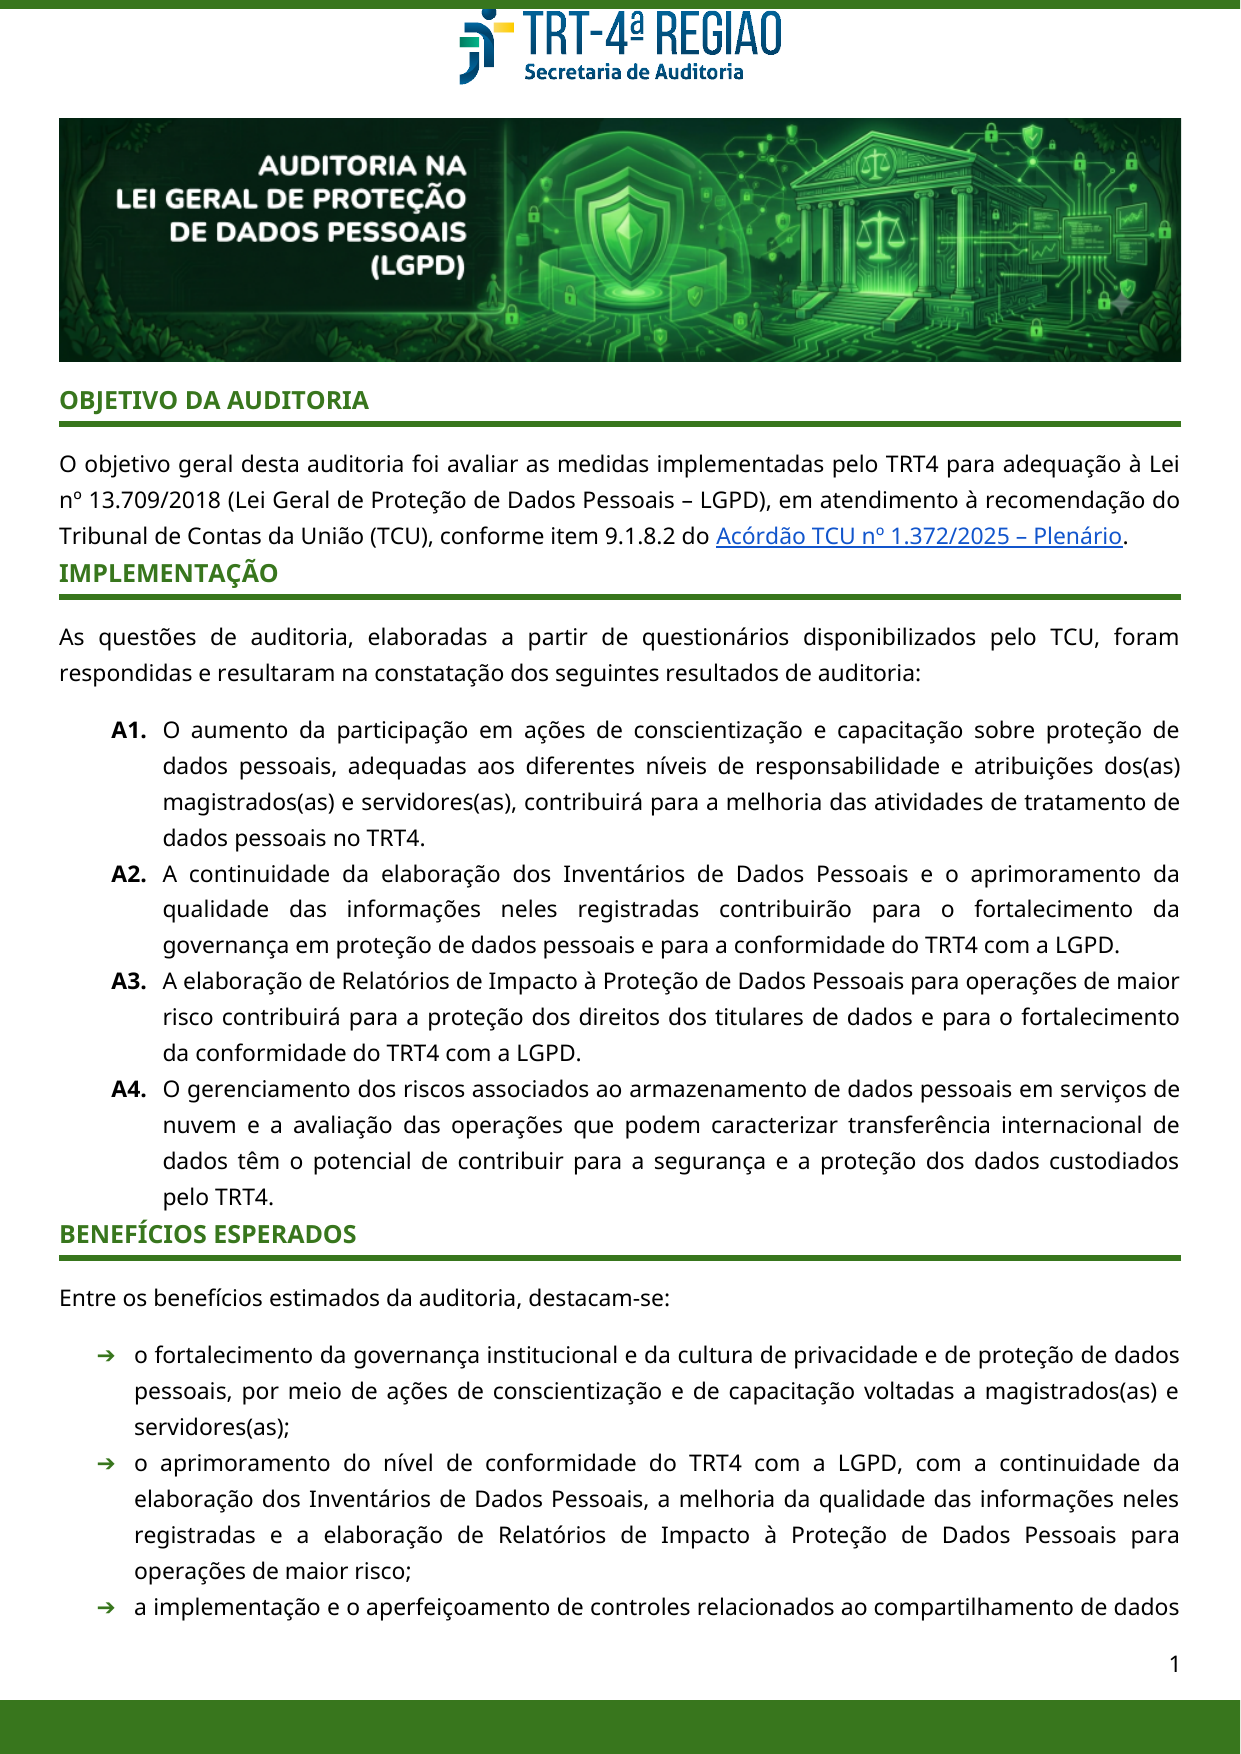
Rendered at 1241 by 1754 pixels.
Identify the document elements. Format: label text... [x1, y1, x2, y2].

list A elaboração de Relatórios de Impacto à Proteção de Dados Pessoais para operações de maior risco contribuirá para a proteção dos direitos dos titulares de dados e para o fortalecimento da conformidade do TRT4 com a LGPD. [147, 965, 1181, 1068]
subtitle IMPLEMENTAÇÃO [59, 556, 1181, 594]
picture [59, 118, 1182, 362]
text As questões de auditoria, elaboradas a partir de questionários disponibilizados pelo TCU, foram respondidas e resultaram na constatação dos seguintes resultados de auditoria: [59, 621, 1181, 688]
list a implementação e o aperfeiçoamento de controles relacionados ao compartilhamento de dados [96, 1591, 1181, 1622]
subtitle BENEFÍCIOS ESPERADOS [59, 1217, 1181, 1255]
list o fortalecimento da governança institucional e da cultura de privacidade e de proteção de dados pessoais, por meio de ações de conscientização e de capacitação voltadas a magistrados(as) e servidores(as); [96, 1339, 1181, 1442]
subtitle OBJETIVO DA AUDITORIA [59, 383, 1181, 421]
list O gerenciamento dos riscos associados ao armazenamento de dados pessoais em serviços de nuvem e a avaliação das operações que podem caracterizar transferência internacional de dados têm o potencial de contribuir para a segurança e a proteção dos dados custodiados pelo TRT4. [147, 1073, 1181, 1212]
list o aprimoramento do nível de conformidade do TRT4 com a LGPD, com a continuidade da elaboração dos Inventários de Dados Pessoais, a melhoria da qualidade das informações neles registradas e a elaboração de Relatórios de Impacto à Proteção de Dados Pessoais para operações de maior risco; [96, 1447, 1181, 1586]
list A continuidade da elaboração dos Inventários de Dados Pessoais e o aprimoramento da qualidade das informações neles registradas contribuirão para o fortalecimento da governança em proteção de dados pessoais e para a conformidade do TRT4 com a LGPD. [147, 857, 1181, 961]
picture [417, 9, 823, 89]
list O aumento da participação em ações de conscientização e capacitação sobre proteção de dados pessoais, adequadas aos diferentes níveis de responsabilidade e atribuições dos(as) magistrados(as) e servidores(as), contribuirá para a melhoria das atividades de tratamento de dados pessoais no TRT4. [147, 714, 1181, 853]
text O objetivo geral desta auditoria foi avaliar as medidas implementadas pelo TRT4 para adequação à Lei nº 13.709/2018 (Lei Geral de Proteção de Dados Pessoais – LGPD), em atendimento à recomendação do Tribunal de Contas da União (TCU), conforme item 9.1.8.2 do Acórdão TCU nº 1.372/2025 – Plenário. [59, 448, 1181, 551]
text Entre os benefícios estimados da auditoria, destacam-se: [59, 1282, 1181, 1313]
